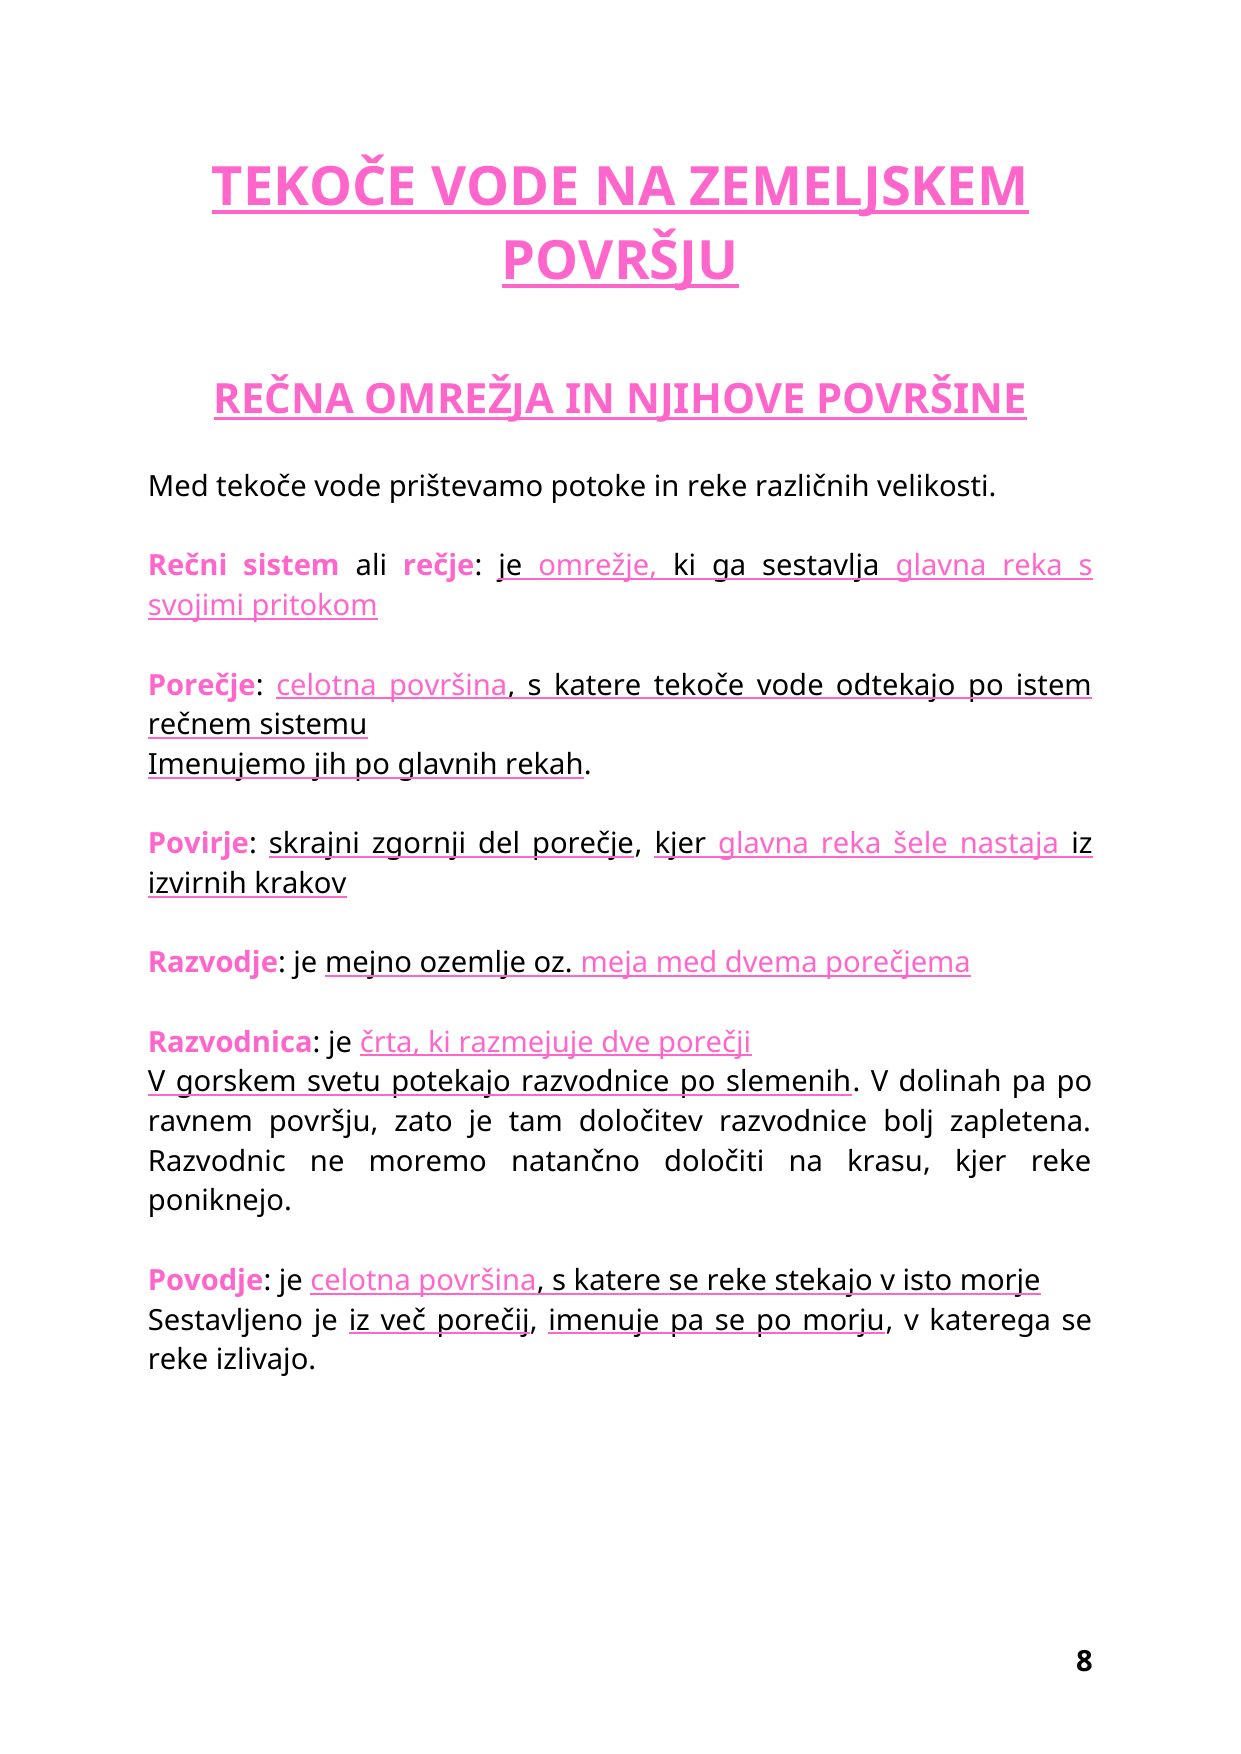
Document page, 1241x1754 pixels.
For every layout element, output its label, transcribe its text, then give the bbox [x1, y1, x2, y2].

text TEKOČE VODE NA ZEMELJSKEM POVRŠJU [148, 148, 1093, 295]
text Imenujemo jih po glavnih rekah. [148, 743, 1093, 783]
text Rečni sistem ali rečje: je omrežje, ki ga sestavlja glavna reka s svojimi pritokom [148, 545, 1093, 624]
text Sestavljeno je iz več porečij, imenuje pa se po morju, v katerega se reke izlivajo. [148, 1299, 1093, 1378]
text REČNA OMREŽJA IN NJIHOVE POVRŠINE [148, 369, 1093, 426]
text Povodje: je celotna površina, s katere se reke stekajo v isto morje [148, 1259, 1093, 1299]
text Razvodnica: je črta, ki razmejuje dve porečji [148, 1021, 1093, 1061]
text V gorskem svetu potekajo razvodnice po slemenih. V dolinah pa po ravnem površju, zato je tam določitev razvodnice bolj zapletena. Razvodnic ne moremo natančno določiti na krasu, kjer reke poniknejo. [148, 1061, 1093, 1219]
text Med tekoče vode prištevamo potoke in reke različnih velikosti. [148, 465, 1093, 505]
text Porečje: celotna površina, s katere tekoče vode odtekajo po istem rečnem sistemu [148, 664, 1093, 743]
text Razvodje: je mejno ozemlje oz. meja med dvema porečjema [148, 942, 1093, 981]
text Povirje: skrajni zgornji del porečje, kjer glavna reka šele nastaja iz izvirnih krakov [148, 822, 1093, 902]
